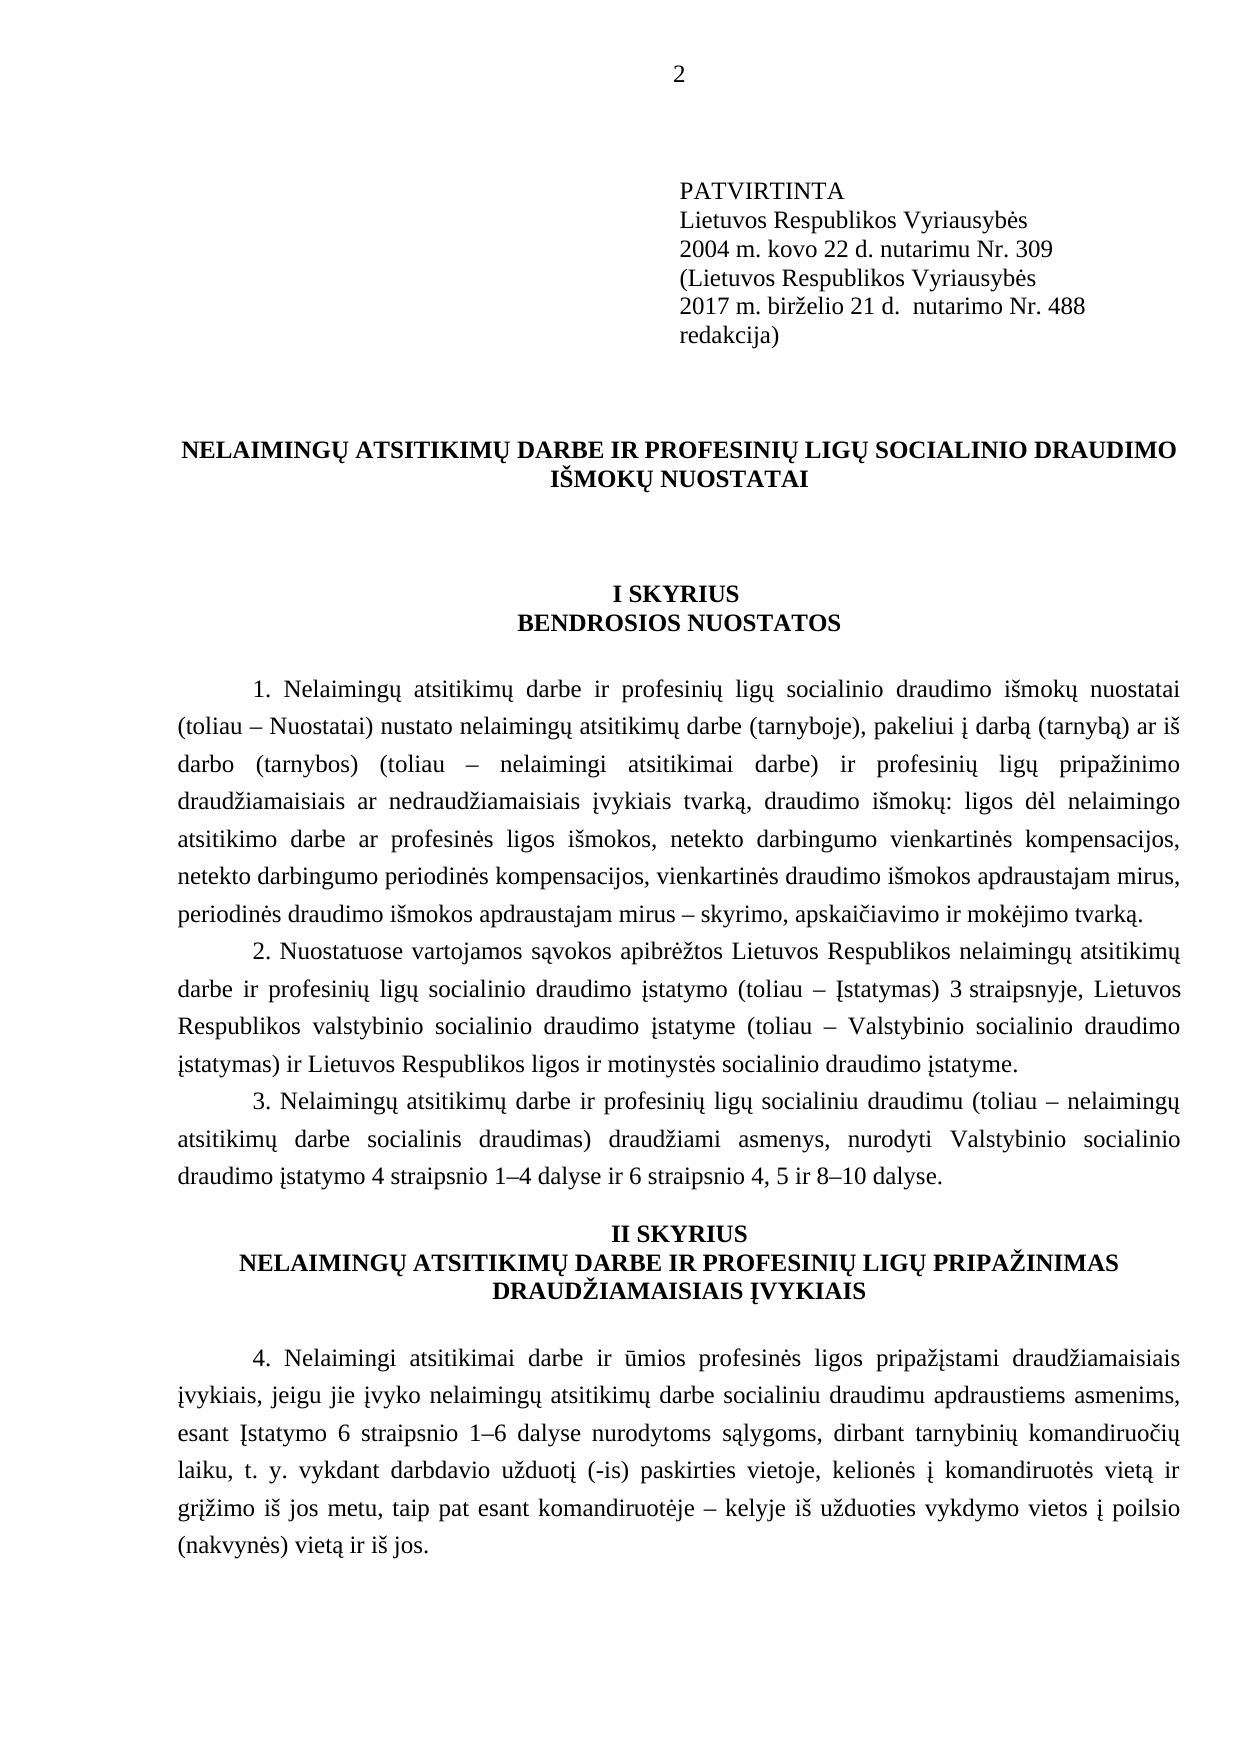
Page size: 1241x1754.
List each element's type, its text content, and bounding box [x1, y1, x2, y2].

text 3. Nelaimingų atsitikimų darbe ir profesinių ligų socialiniu draudimu (toliau – nelaimingų atsitikimų darbe socialinis draudimas) draudžiami asmenys, nurodyti Valstybinio socialinio draudimo įstatymo 4 straipsnio 1–4 dalyse ir 6 straipsnio 4, 5 ir 8–10 dalyse. [177, 1078, 1181, 1190]
text 1. Nelaimingų atsitikimų darbe ir profesinių ligų socialinio draudimo išmokų nuostatai (toliau – Nuostatai) nustato nelaimingų atsitikimų darbe (tarnyboje), pakeliui į darbą (tarnybą) ar iš darbo (tarnybos) (toliau – nelaimingi atsitikimai darbe) ir profesinių ligų pripažinimo draudžiamaisiais ar nedraudžiamaisiais įvykiais tvarką, draudimo išmokų: ligos dėl nelaimingo atsitikimo darbe ar profesinės ligos išmokos, netekto darbingumo vienkartinės kompensacijos, netekto darbingumo periodinės kompensacijos, vienkartinės draudimo išmokos apdraustajam mirus, periodinės draudimo išmokos apdraustajam mirus – skyrimo, apskaičiavimo ir mokėjimo tvarką. [177, 665, 1181, 928]
text PATVIRTINTA Lietuvos Respublikos Vyriausybės 2004 m. kovo 22 d. nutarimu Nr. 309 (Lietuvos Respublikos Vyriausybės 2017 m. birželio 21 d. nutarimo Nr. 488 redakcija) [679, 176, 1181, 349]
text BENDROSIOS NUOSTATOS [177, 608, 1181, 636]
text 4. Nelaimingi atsitikimai darbe ir ūmios profesinės ligos pripažįstami draudžiamaisiais įvykiais, jeigu jie įvyko nelaimingų atsitikimų darbe socialiniu draudimu apdraustiems asmenims, esant Įstatymo 6 straipsnio 1–6 dalyse nurodytoms sąlygoms, dirbant tarnybinių komandiruočių laiku, t. y. vykdant darbdavio užduotį (-is) paskirties vietoje, kelionės į komandiruotės vietą ir grįžimo iš jos metu, taip pat esant komandiruotėje – kelyje iš užduoties vykdymo vietos į poilsio (nakvynės) vietą ir iš jos. [177, 1334, 1181, 1559]
text II SKYRIUS [177, 1219, 1181, 1248]
text NELAIMINGŲ ATSITIKIMŲ DARBE IR PROFESINIŲ LIGŲ PRIPAŽINIMAS [177, 1248, 1181, 1276]
text DRAUDŽIAMAISIAIS ĮVYKIAIS [177, 1276, 1181, 1305]
text 2. Nuostatuose vartojamos sąvokos apibrėžtos Lietuvos Respublikos nelaimingų atsitikimų darbe ir profesinių ligų socialinio draudimo įstatymo (toliau – Įstatymas) 3 straipsnyje, Lietuvos Respublikos valstybinio socialinio draudimo įstatyme (toliau – Valstybinio socialinio draudimo įstatymas) ir Lietuvos Respublikos ligos ir motinystės socialinio draudimo įstatyme. [177, 928, 1181, 1078]
text NELAIMINGŲ ATSITIKIMŲ DARBE IR PROFESINIŲ LIGŲ SOCIALINIO DRAUDIMO IŠMOKŲ NUOSTATAI [177, 435, 1181, 493]
text I SKYRIUS [177, 579, 1181, 608]
